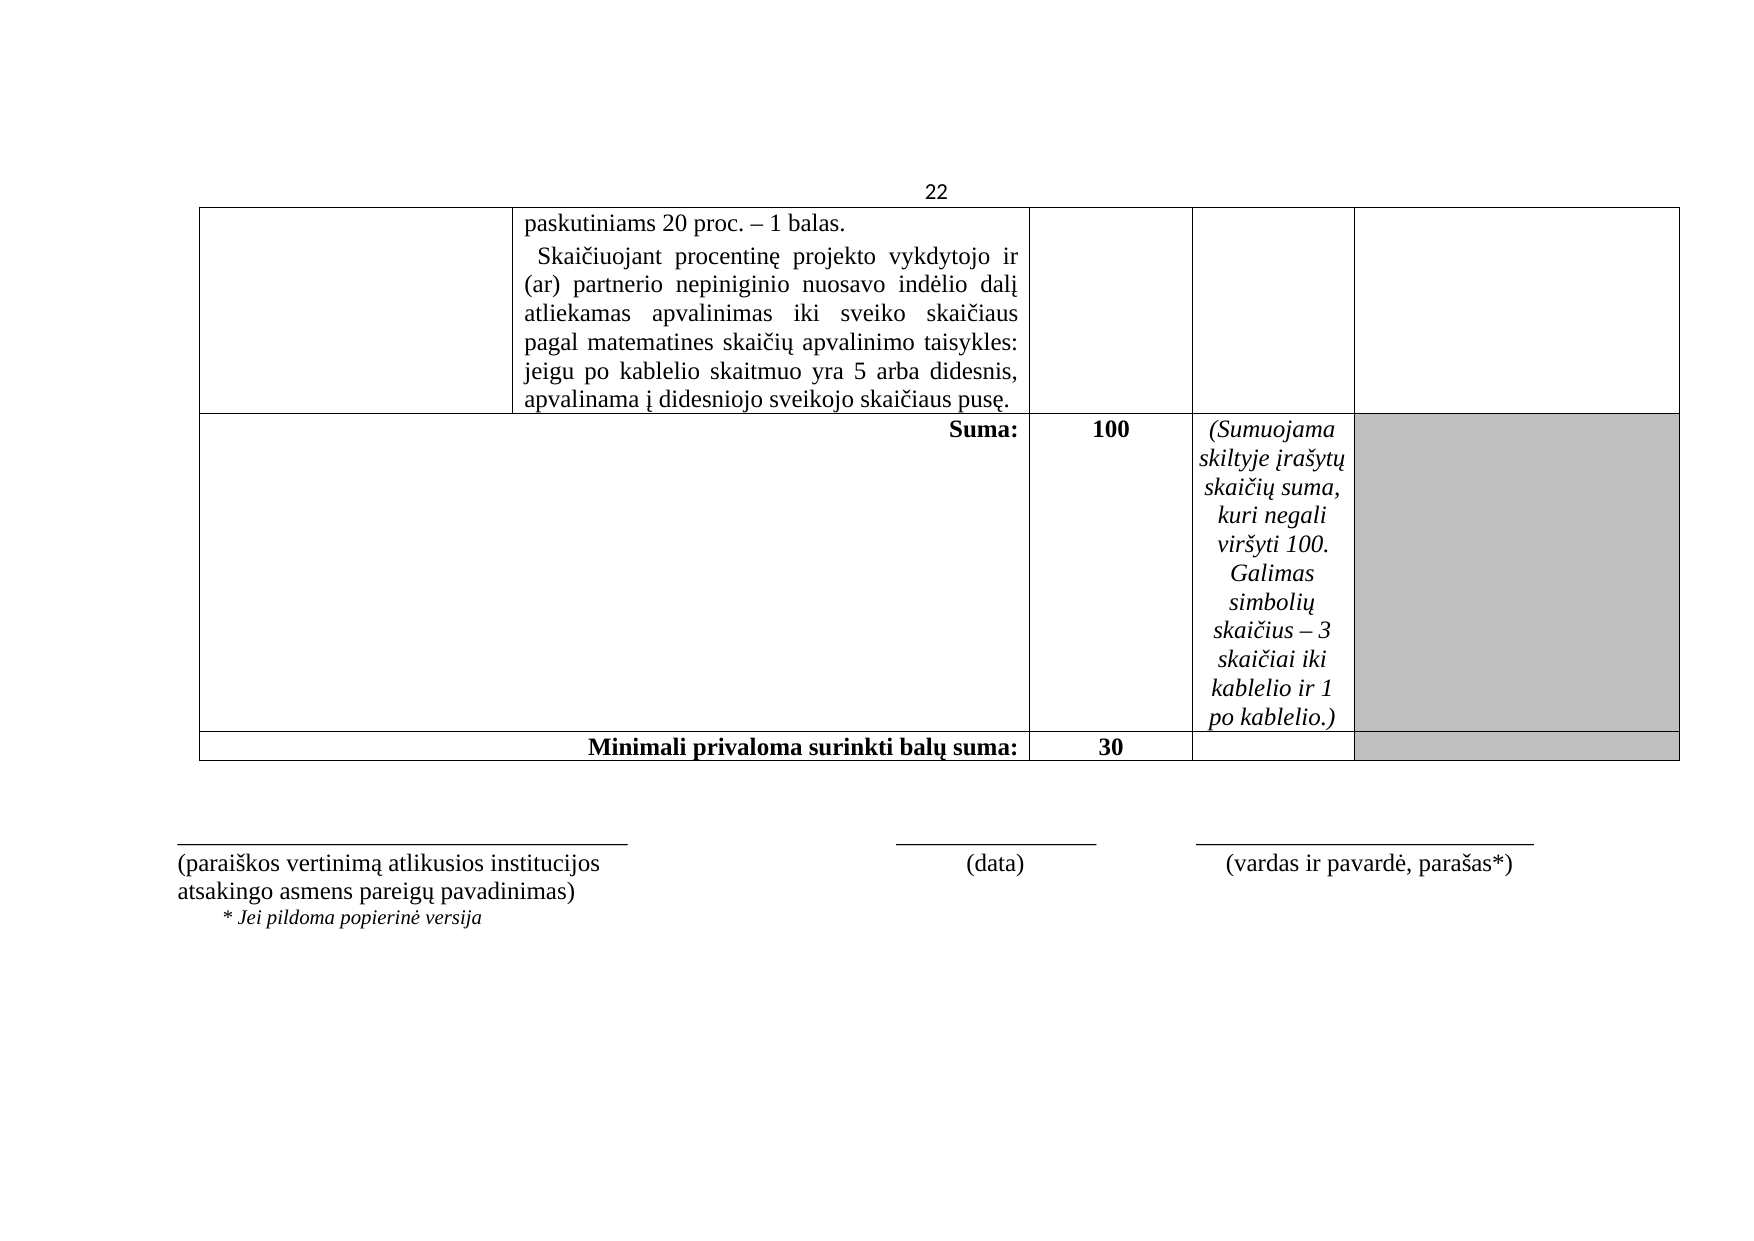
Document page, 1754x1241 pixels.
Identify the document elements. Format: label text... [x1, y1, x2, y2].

table_cell [1355, 208, 1679, 413]
table_cell 100 [1030, 414, 1192, 731]
table_cell [1193, 732, 1354, 760]
table_cell [200, 208, 512, 413]
table_cell 30 [1030, 732, 1192, 760]
table_cell paskutiniams 20 proc. – 1 balas. Skaičiuojant procentinę projekto vykdytojo ir (ar) partnerio nepiniginio nuosavo indėlio dalį atliekamas apvalinimas iki sveiko skaičiaus pagal matematines skaičių apvalinimo taisykles: jeigu po kablelio skaitmuo yra 5 arba didesnis, apvalinama į didesniojo sveikojo skaičiaus pusę. [513, 208, 1029, 413]
table_cell Suma: [200, 414, 1029, 731]
text * Jei pildoma popierinė versija [222, 905, 1695, 929]
table_cell [1030, 208, 1192, 413]
table_cell [189, 761, 1745, 790]
table_cell [1355, 414, 1679, 731]
table_cell (Sumuojama skiltyje įrašytų skaičių suma, kuri negali viršyti 100. Galimas simbolių skaičius – 3 skaičiai iki kablelio ir 1 po kablelio.) [1193, 414, 1354, 731]
table_cell [1355, 732, 1679, 760]
table_cell Minimali privaloma surinkti balų suma: [200, 732, 1029, 760]
text atsakingo asmens pareigų pavadinimas) [177, 876, 1695, 905]
table_header [1680, 207, 1745, 761]
table_header [189, 207, 199, 761]
table_cell [1193, 208, 1354, 413]
text (paraiškos vertinimą atlikusios institucijos (data) (vardas ir pavardė, parašas*) [177, 848, 1695, 876]
text ____________________________________ ________________ ___________________________ [177, 819, 1695, 848]
